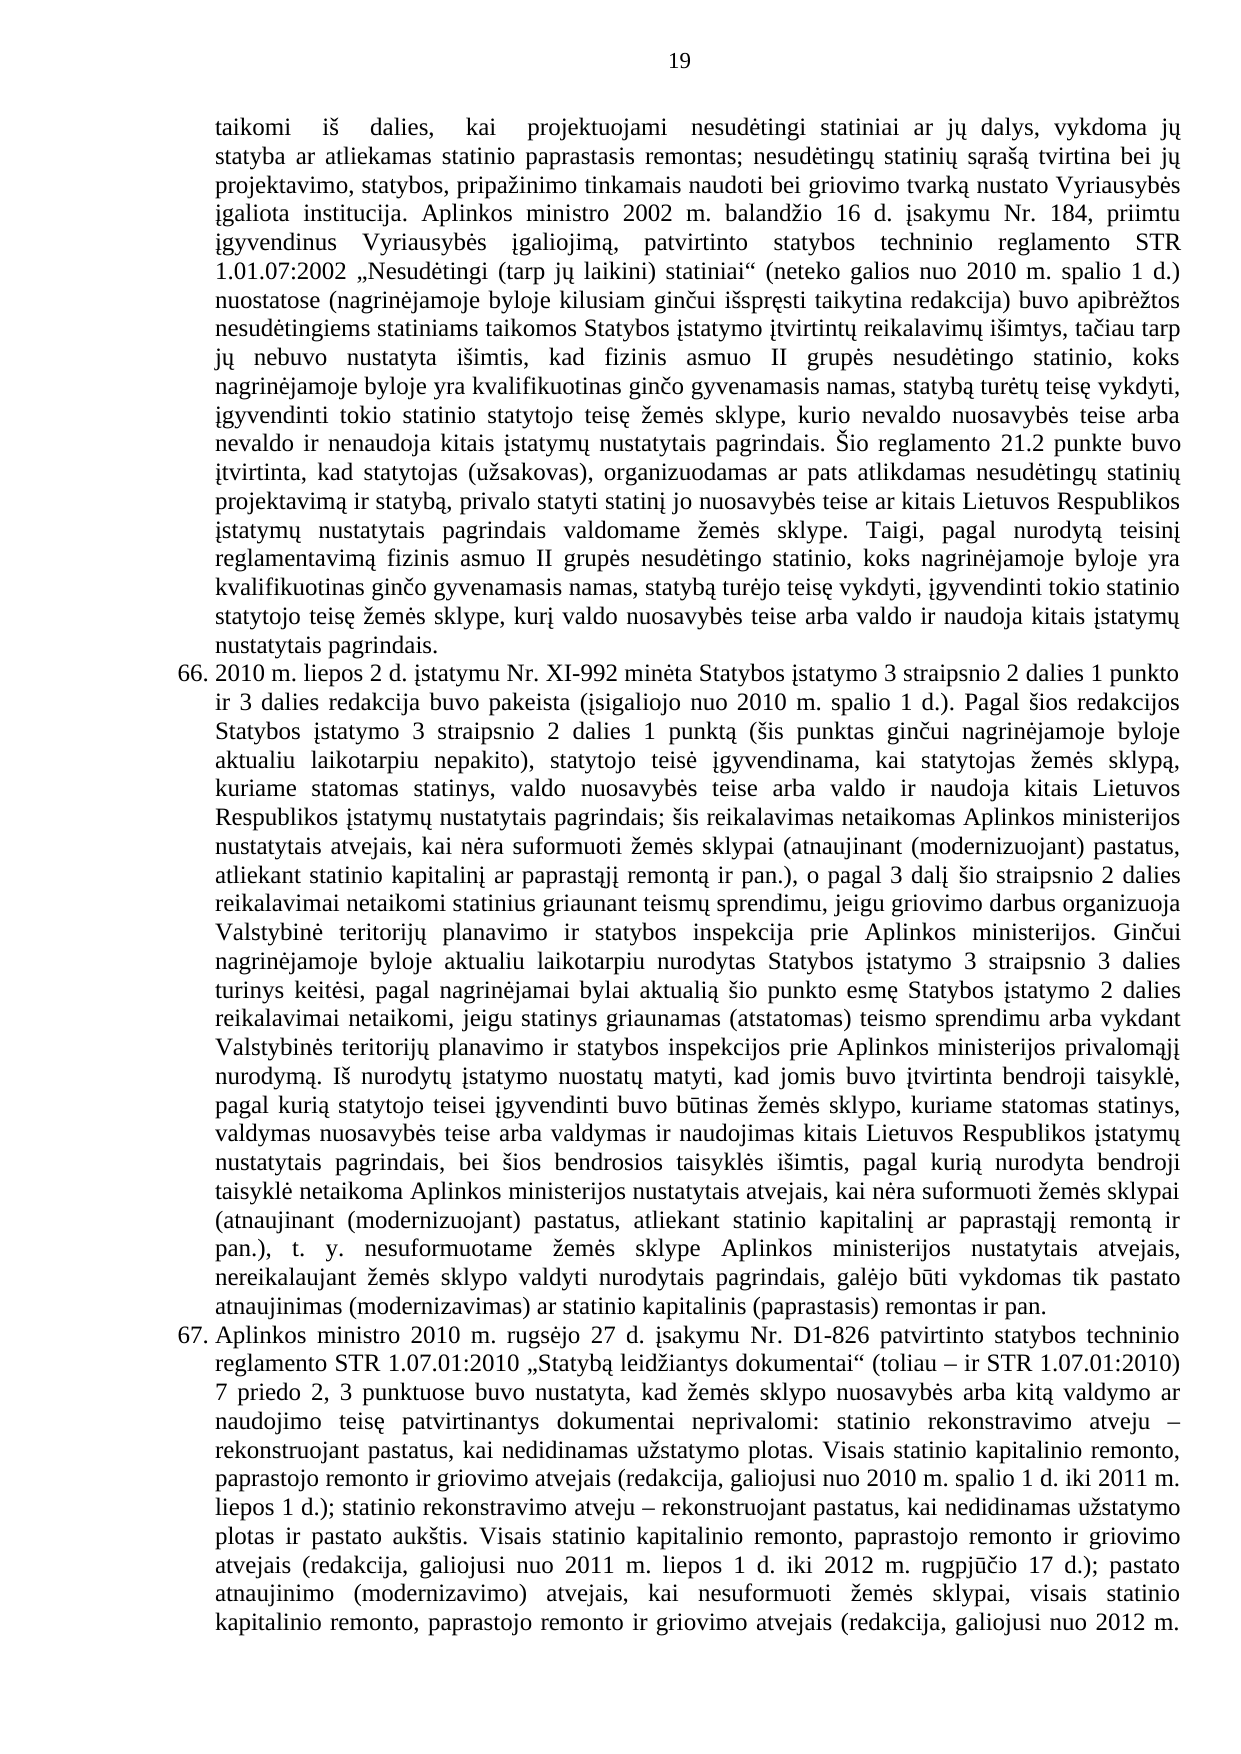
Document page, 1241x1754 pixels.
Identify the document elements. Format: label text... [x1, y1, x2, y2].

text taikomi iš dalies, kai projektuojami nesudėtingi statiniai ar jų dalys, vykdoma jų statyba ar atliekamas statinio paprastasis remontas; nesudėtingų statinių sąrašą tvirtina bei jų projektavimo, statybos, pripažinimo tinkamais naudoti bei griovimo tvarką nustato Vyriausybės įgaliota institucija. Aplinkos ministro 2002 m. balandžio 16 d. įsakymu Nr. 184, priimtu įgyvendinus Vyriausybės įgaliojimą, patvirtinto statybos techninio reglamento STR 1.01.07:2002 „Nesudėtingi (tarp jų laikini) statiniai“ (neteko galios nuo 2010 m. spalio 1 d.) nuostatose (nagrinėjamoje byloje kilusiam ginčui išspręsti taikytina redakcija) buvo apibrėžtos nesudėtingiems statiniams taikomos Statybos įstatymo įtvirtintų reikalavimų išimtys, tačiau tarp jų nebuvo nustatyta išimtis, kad fizinis asmuo II grupės nesudėtingo statinio, koks nagrinėjamoje byloje yra kvalifikuotinas ginčo gyvenamasis namas, statybą turėtų teisę vykdyti, įgyvendinti tokio statinio statytojo teisę žemės sklype, kurio nevaldo nuosavybės teise arba nevaldo ir nenaudoja kitais įstatymų nustatytais pagrindais. Šio reglamento 21.2 punkte buvo įtvirtinta, kad statytojas (užsakovas), organizuodamas ar pats atlikdamas nesudėtingų statinių projektavimą ir statybą, privalo statyti statinį jo nuosavybės teise ar kitais Lietuvos Respublikos įstatymų nustatytais pagrindais valdomame žemės sklype. Taigi, pagal nurodytą teisinį reglamentavimą fizinis asmuo II grupės nesudėtingo statinio, koks nagrinėjamoje byloje yra kvalifikuotinas ginčo gyvenamasis namas, statybą turėjo teisę vykdyti, įgyvendinti tokio statinio statytojo teisę žemės sklype, kurį valdo nuosavybės teise arba valdo ir naudoja kitais įstatymų nustatytais pagrindais. [177, 112, 1181, 658]
text 67. Aplinkos ministro 2010 m. rugsėjo 27 d. įsakymu Nr. D1-826 patvirtinto statybos techninio reglamento STR 1.07.01:2010 „Statybą leidžiantys dokumentai“ (toliau – ir STR 1.07.01:2010) 7 priedo 2, 3 punktuose buvo nustatyta, kad žemės sklypo nuosavybės arba kitą valdymo ar naudojimo teisę patvirtinantys dokumentai neprivalomi: statinio rekonstravimo atveju – rekonstruojant pastatus, kai nedidinamas užstatymo plotas. Visais statinio kapitalinio remonto, paprastojo remonto ir griovimo atvejais (redakcija, galiojusi nuo 2010 m. spalio 1 d. iki 2011 m. liepos 1 d.); statinio rekonstravimo atveju – rekonstruojant pastatus, kai nedidinamas užstatymo plotas ir pastato aukštis. Visais statinio kapitalinio remonto, paprastojo remonto ir griovimo atvejais (redakcija, galiojusi nuo 2011 m. liepos 1 d. iki 2012 m. rugpjūčio 17 d.); pastato atnaujinimo (modernizavimo) atvejais, kai nesuformuoti žemės sklypai, visais statinio kapitalinio remonto, paprastojo remonto ir griovimo atvejais (redakcija, galiojusi nuo 2012 m. [177, 1320, 1181, 1636]
text 66. 2010 m. liepos 2 d. įstatymu Nr. XI-992 minėta Statybos įstatymo 3 straipsnio 2 dalies 1 punkto ir 3 dalies redakcija buvo pakeista (įsigaliojo nuo 2010 m. spalio 1 d.). Pagal šios redakcijos Statybos įstatymo 3 straipsnio 2 dalies 1 punktą (šis punktas ginčui nagrinėjamoje byloje aktualiu laikotarpiu nepakito), statytojo teisė įgyvendinama, kai statytojas žemės sklypą, kuriame statomas statinys, valdo nuosavybės teise arba valdo ir naudoja kitais Lietuvos Respublikos įstatymų nustatytais pagrindais; šis reikalavimas netaikomas Aplinkos ministerijos nustatytais atvejais, kai nėra suformuoti žemės sklypai (atnaujinant (modernizuojant) pastatus, atliekant statinio kapitalinį ar paprastąjį remontą ir pan.), o pagal 3 dalį šio straipsnio 2 dalies reikalavimai netaikomi statinius griaunant teismų sprendimu, jeigu griovimo darbus organizuoja Valstybinė teritorijų planavimo ir statybos inspekcija prie Aplinkos ministerijos. Ginčui nagrinėjamoje byloje aktualiu laikotarpiu nurodytas Statybos įstatymo 3 straipsnio 3 dalies turinys keitėsi, pagal nagrinėjamai bylai aktualią šio punkto esmę Statybos įstatymo 2 dalies reikalavimai netaikomi, jeigu statinys griaunamas (atstatomas) teismo sprendimu arba vykdant Valstybinės teritorijų planavimo ir statybos inspekcijos prie Aplinkos ministerijos privalomąjį nurodymą. Iš nurodytų įstatymo nuostatų matyti, kad jomis buvo įtvirtinta bendroji taisyklė, pagal kurią statytojo teisei įgyvendinti buvo būtinas žemės sklypo, kuriame statomas statinys, valdymas nuosavybės teise arba valdymas ir naudojimas kitais Lietuvos Respublikos įstatymų nustatytais pagrindais, bei šios bendrosios taisyklės išimtis, pagal kurią nurodyta bendroji taisyklė netaikoma Aplinkos ministerijos nustatytais atvejais, kai nėra suformuoti žemės sklypai (atnaujinant (modernizuojant) pastatus, atliekant statinio kapitalinį ar paprastąjį remontą ir pan.), t. y. nesuformuotame žemės sklype Aplinkos ministerijos nustatytais atvejais, nereikalaujant žemės sklypo valdyti nurodytais pagrindais, galėjo būti vykdomas tik pastato atnaujinimas (modernizavimas) ar statinio kapitalinis (paprastasis) remontas ir pan. [177, 658, 1181, 1320]
